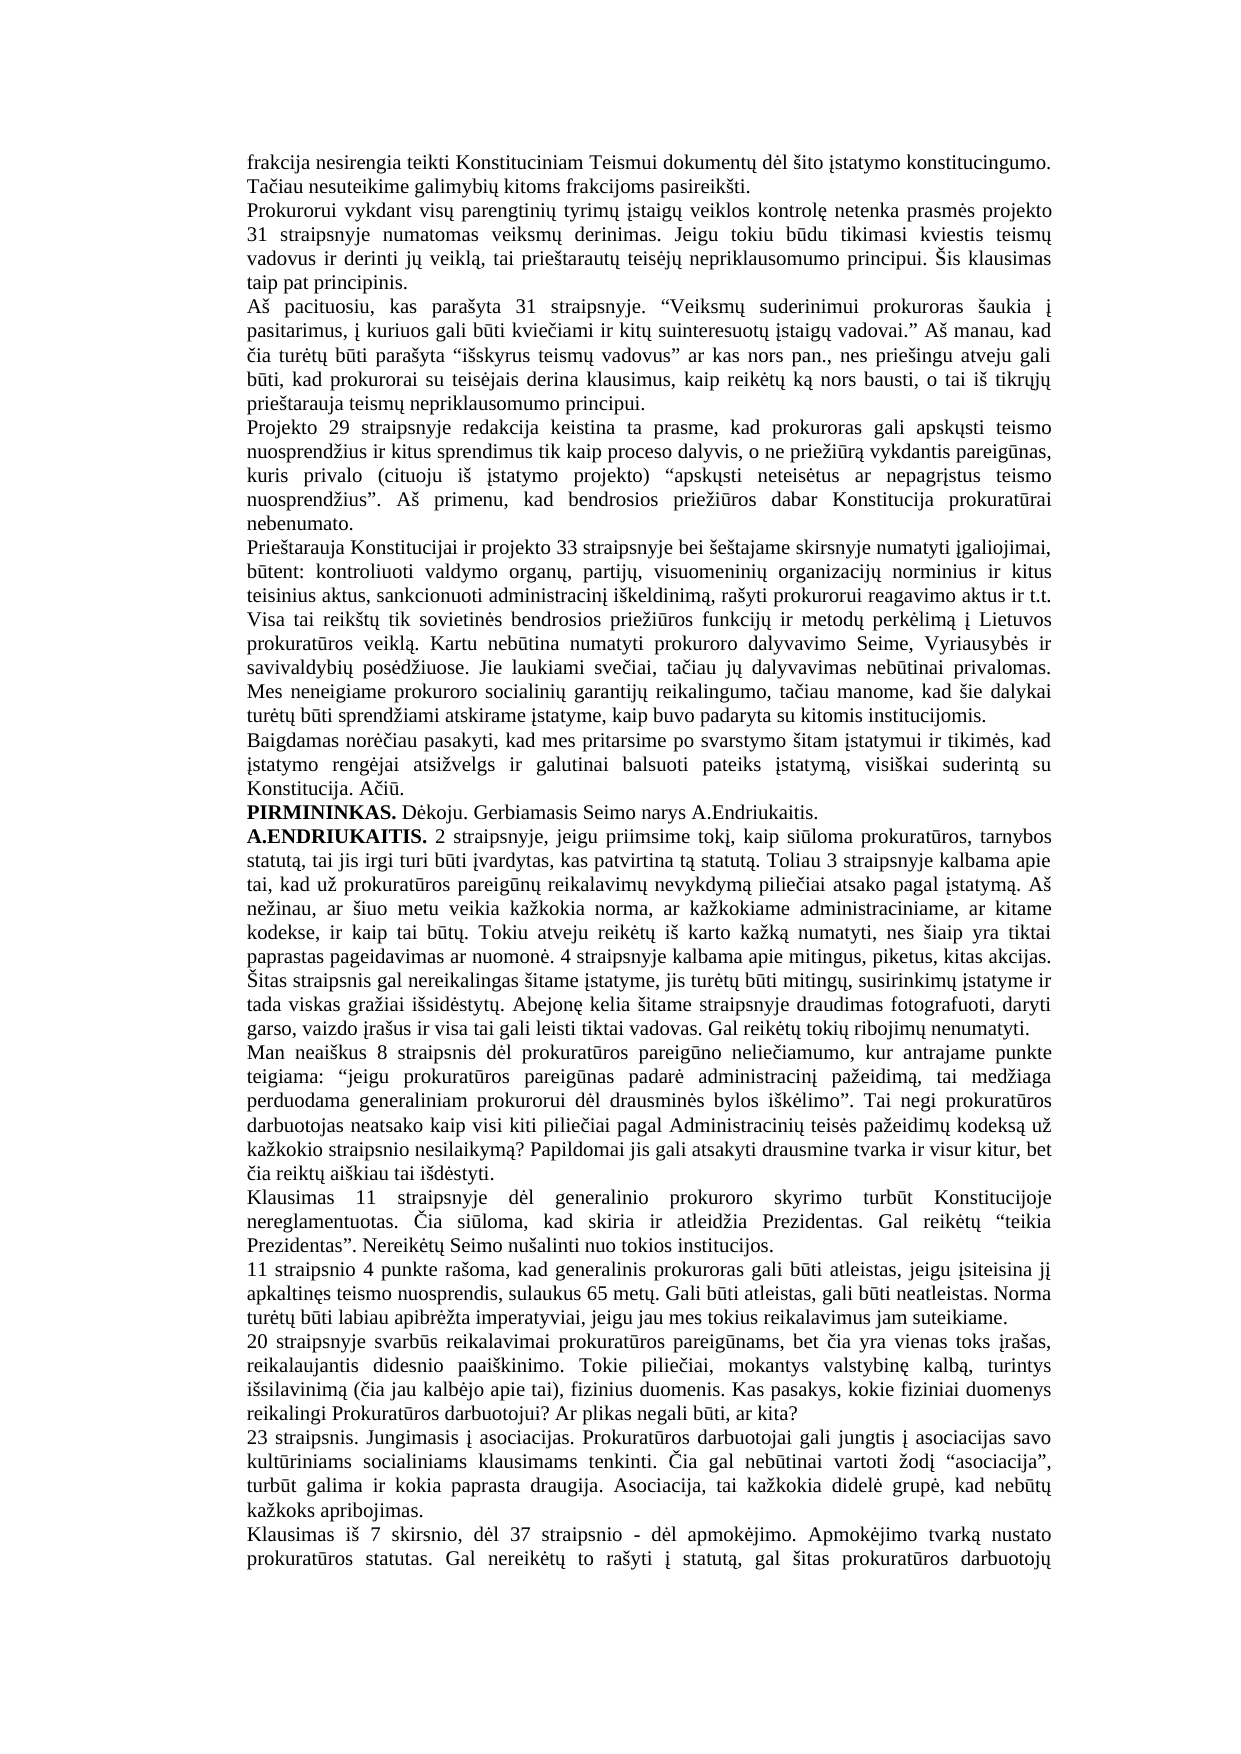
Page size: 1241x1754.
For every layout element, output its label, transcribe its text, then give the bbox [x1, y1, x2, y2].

text 20 straipsnyje svarbūs reikalavimai prokuratūros pareigūnams, bet čia yra vienas toks įrašas, reikalaujantis didesnio paaiškinimo. Tokie piliečiai, mokantys valstybinę kalbą, turintys išsilavinimą (čia jau kalbėjo apie tai), fizinius duomenis. Kas pasakys, kokie fiziniai duomenys reikalingi Prokuratūros darbuotojui? Ar plikas negali būti, ar kita? [247, 1329, 1053, 1425]
text Klausimas 11 straipsnyje dėl generalinio prokuroro skyrimo turbūt Konstitucijoje nereglamentuotas. Čia siūloma, kad skiria ir atleidžia Prezidentas. Gal reikėtų “teikia Prezidentas”. Nereikėtų Seimo nušalinti nuo tokios institucijos. [247, 1185, 1053, 1257]
text A.ENDRIUKAITIS. 2 straipsnyje, jeigu priimsime tokį, kaip siūloma prokuratūros, tarnybos statutą, tai jis irgi turi būti įvardytas, kas patvirtina tą statutą. Toliau 3 straipsnyje kalbama apie tai, kad už prokuratūros pareigūnų reikalavimų nevykdymą piliečiai atsako pagal įstatymą. Aš nežinau, ar šiuo metu veikia kažkokia norma, ar kažkokiame administraciniame, ar kitame kodekse, ir kaip tai būtų. Tokiu atveju reikėtų iš karto kažką numatyti, nes šiaip yra tiktai paprastas pageidavimas ar nuomonė. 4 straipsnyje kalbama apie mitingus, piketus, kitas akcijas. Šitas straipsnis gal nereikalingas šitame įstatyme, jis turėtų būti mitingų, susirinkimų įstatyme ir tada viskas gražiai išsidėstytų. Abejonę kelia šitame straipsnyje draudimas fotografuoti, daryti garso, vaizdo įrašus ir visa tai gali leisti tiktai vadovas. Gal reikėtų tokių ribojimų nenumatyti. [247, 824, 1053, 1040]
text Man neaiškus 8 straipsnis dėl prokuratūros pareigūno neliečiamumo, kur antrajame punkte teigiama: “jeigu prokuratūros pareigūnas padarė administracinį pažeidimą, tai medžiaga perduodama generaliniam prokurorui dėl drausminės bylos iškėlimo”. Tai negi prokuratūros darbuotojas neatsako kaip visi kiti piliečiai pagal Administracinių teisės pažeidimų kodeksą už kažkokio straipsnio nesilaikymą? Papildomai jis gali atsakyti drausmine tvarka ir visur kitur, bet čia reiktų aiškiau tai išdėstyti. [247, 1040, 1053, 1185]
text Klausimas iš 7 skirsnio, dėl 37 straipsnio - dėl apmokėjimo. Apmokėjimo tvarką nustato prokuratūros statutas. Gal nereikėtų to rašyti į statutą, gal šitas prokuratūros darbuotojų [247, 1522, 1053, 1570]
text 11 straipsnio 4 punkte rašoma, kad generalinis prokuroras gali būti atleistas, jeigu įsiteisina jį apkaltinęs teismo nuosprendis, sulaukus 65 metų. Gali būti atleistas, gali būti neatleistas. Norma turėtų būti labiau apibrėžta imperatyviai, jeigu jau mes tokius reikalavimus jam suteikiame. [247, 1257, 1053, 1329]
text Prokurorui vykdant visų parengtinių tyrimų įstaigų veiklos kontrolę netenka prasmės projekto 31 straipsnyje numatomas veiksmų derinimas. Jeigu tokiu būdu tikimasi kviestis teismų vadovus ir derinti jų veiklą, tai prieštarautų teisėjų nepriklausomumo principui. Šis klausimas taip pat principinis. [247, 198, 1053, 294]
text PIRMININKAS. Dėkoju. Gerbiamasis Seimo narys A.Endriukaitis. [247, 800, 1053, 824]
text Projekto 29 straipsnyje redakcija keistina ta prasme, kad prokuroras gali apskųsti teismo nuosprendžius ir kitus sprendimus tik kaip proceso dalyvis, o ne priežiūrą vykdantis pareigūnas, kuris privalo (cituoju iš įstatymo projekto) “apskųsti neteisėtus ar nepagrįstus teismo nuosprendžius”. Aš primenu, kad bendrosios priežiūros dabar Konstitucija prokuratūrai nebenumato. [247, 415, 1053, 535]
text Baigdamas norėčiau pasakyti, kad mes pritarsime po svarstymo šitam įstatymui ir tikimės, kad įstatymo rengėjai atsižvelgs ir galutinai balsuoti pateiks įstatymą, visiškai suderintą su Konstitucija. Ačiū. [247, 727, 1053, 800]
text frakcija nesirengia teikti Konstituciniam Teismui dokumentų dėl šito įstatymo konstitucingumo. Tačiau nesuteikime galimybių kitoms frakcijoms pasireikšti. [247, 150, 1053, 198]
text Prieštarauja Konstitucijai ir projekto 33 straipsnyje bei šeštajame skirsnyje numatyti įgaliojimai, būtent: kontroliuoti valdymo organų, partijų, visuomeninių organizacijų norminius ir kitus teisinius aktus, sankcionuoti administracinį iškeldinimą, rašyti prokurorui reagavimo aktus ir t.t. Visa tai reikštų tik sovietinės bendrosios priežiūros funkcijų ir metodų perkėlimą į Lietuvos prokuratūros veiklą. Kartu nebūtina numatyti prokuroro dalyvavimo Seime, Vyriausybės ir savivaldybių posėdžiuose. Jie laukiami svečiai, tačiau jų dalyvavimas nebūtinai privalomas. Mes neneigiame prokuroro socialinių garantijų reikalingumo, tačiau manome, kad šie dalykai turėtų būti sprendžiami atskirame įstatyme, kaip buvo padaryta su kitomis institucijomis. [247, 535, 1053, 727]
text 23 straipsnis. Jungimasis į asociacijas. Prokuratūros darbuotojai gali jungtis į asociacijas savo kultūriniams socialiniams klausimams tenkinti. Čia gal nebūtinai vartoti žodį “asociacija”, turbūt galima ir kokia paprasta draugija. Asociacija, tai kažkokia didelė grupė, kad nebūtų kažkoks apribojimas. [247, 1425, 1053, 1522]
text Aš pacituosiu, kas parašyta 31 straipsnyje. “Veiksmų suderinimui prokuroras šaukia į pasitarimus, į kuriuos gali būti kviečiami ir kitų suinteresuotų įstaigų vadovai.” Aš manau, kad čia turėtų būti parašyta “išskyrus teismų vadovus” ar kas nors pan., nes priešingu atveju gali būti, kad prokurorai su teisėjais derina klausimus, kaip reikėtų ką nors bausti, o tai iš tikrųjų prieštarauja teismų nepriklausomumo principui. [247, 294, 1053, 415]
